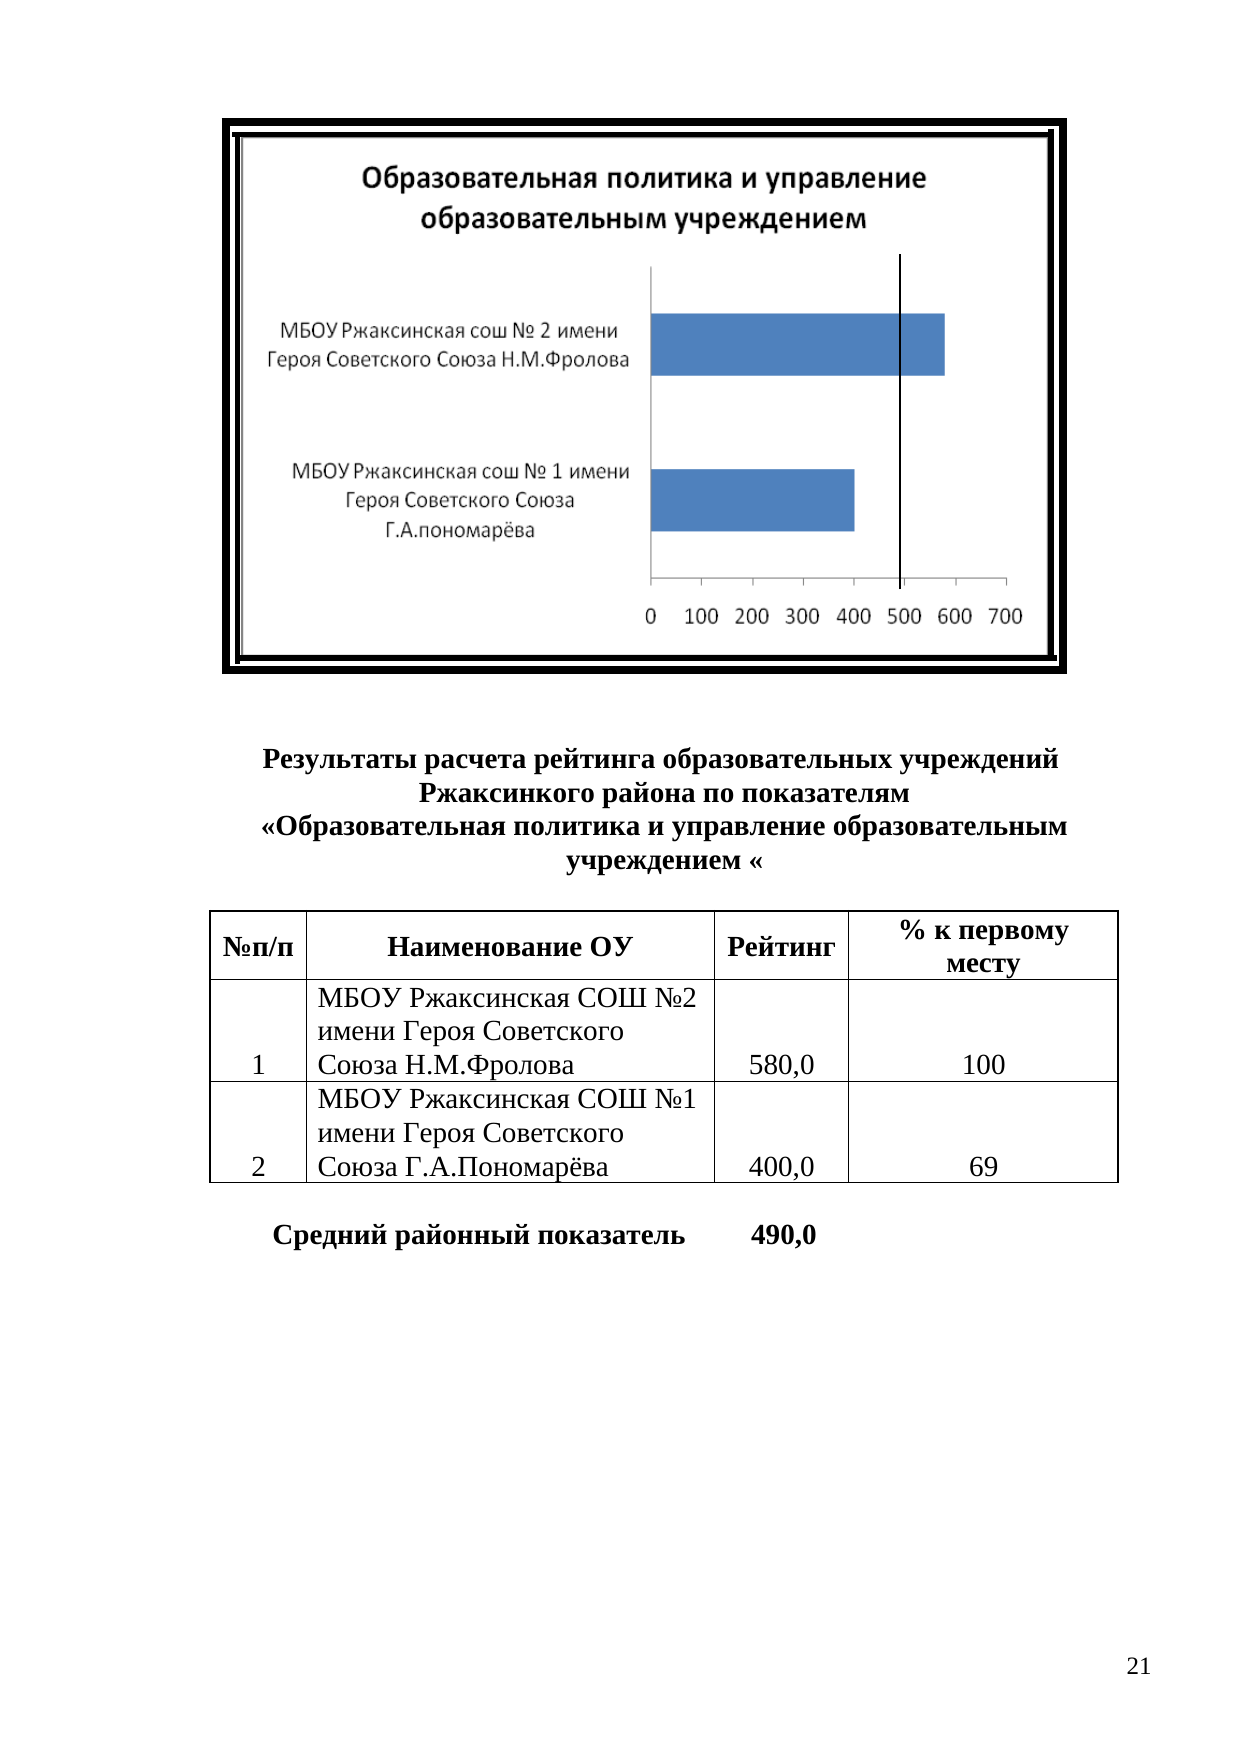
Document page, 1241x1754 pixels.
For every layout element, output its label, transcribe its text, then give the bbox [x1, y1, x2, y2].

table_cell МБОУ Ржаксинская СОШ №1 имени Героя Советского Союза Г.А.Пономарёва [307, 1082, 714, 1182]
table_cell 1 [211, 980, 306, 1081]
table_cell Наименование ОУ [307, 912, 714, 979]
table_cell 580,0 [715, 980, 848, 1081]
table_cell % к первому месту [849, 912, 1117, 979]
table_cell [210, 875, 306, 910]
table_cell [306, 875, 714, 910]
table_cell 400,0 [715, 1082, 848, 1182]
table_cell [715, 875, 848, 910]
table_cell 2 [211, 1082, 306, 1182]
table_cell 100 [849, 980, 1117, 1081]
table_cell Рейтинг [715, 912, 848, 979]
table_cell №п/п [211, 912, 306, 979]
text Средний районный показатель 490,0 [177, 1217, 1152, 1250]
picture [240, 137, 1048, 655]
table_cell МБОУ Ржаксинская СОШ №2 имени Героя Советского Союза Н.М.Фролова [307, 980, 714, 1081]
table_cell [849, 875, 1118, 910]
table_header Результаты расчета рейтинга образовательных учреждений Ржаксинкого района по показателям «Образовательная политика и управление образовательным учреждением « [210, 118, 1118, 875]
table_cell 69 [849, 1082, 1117, 1182]
